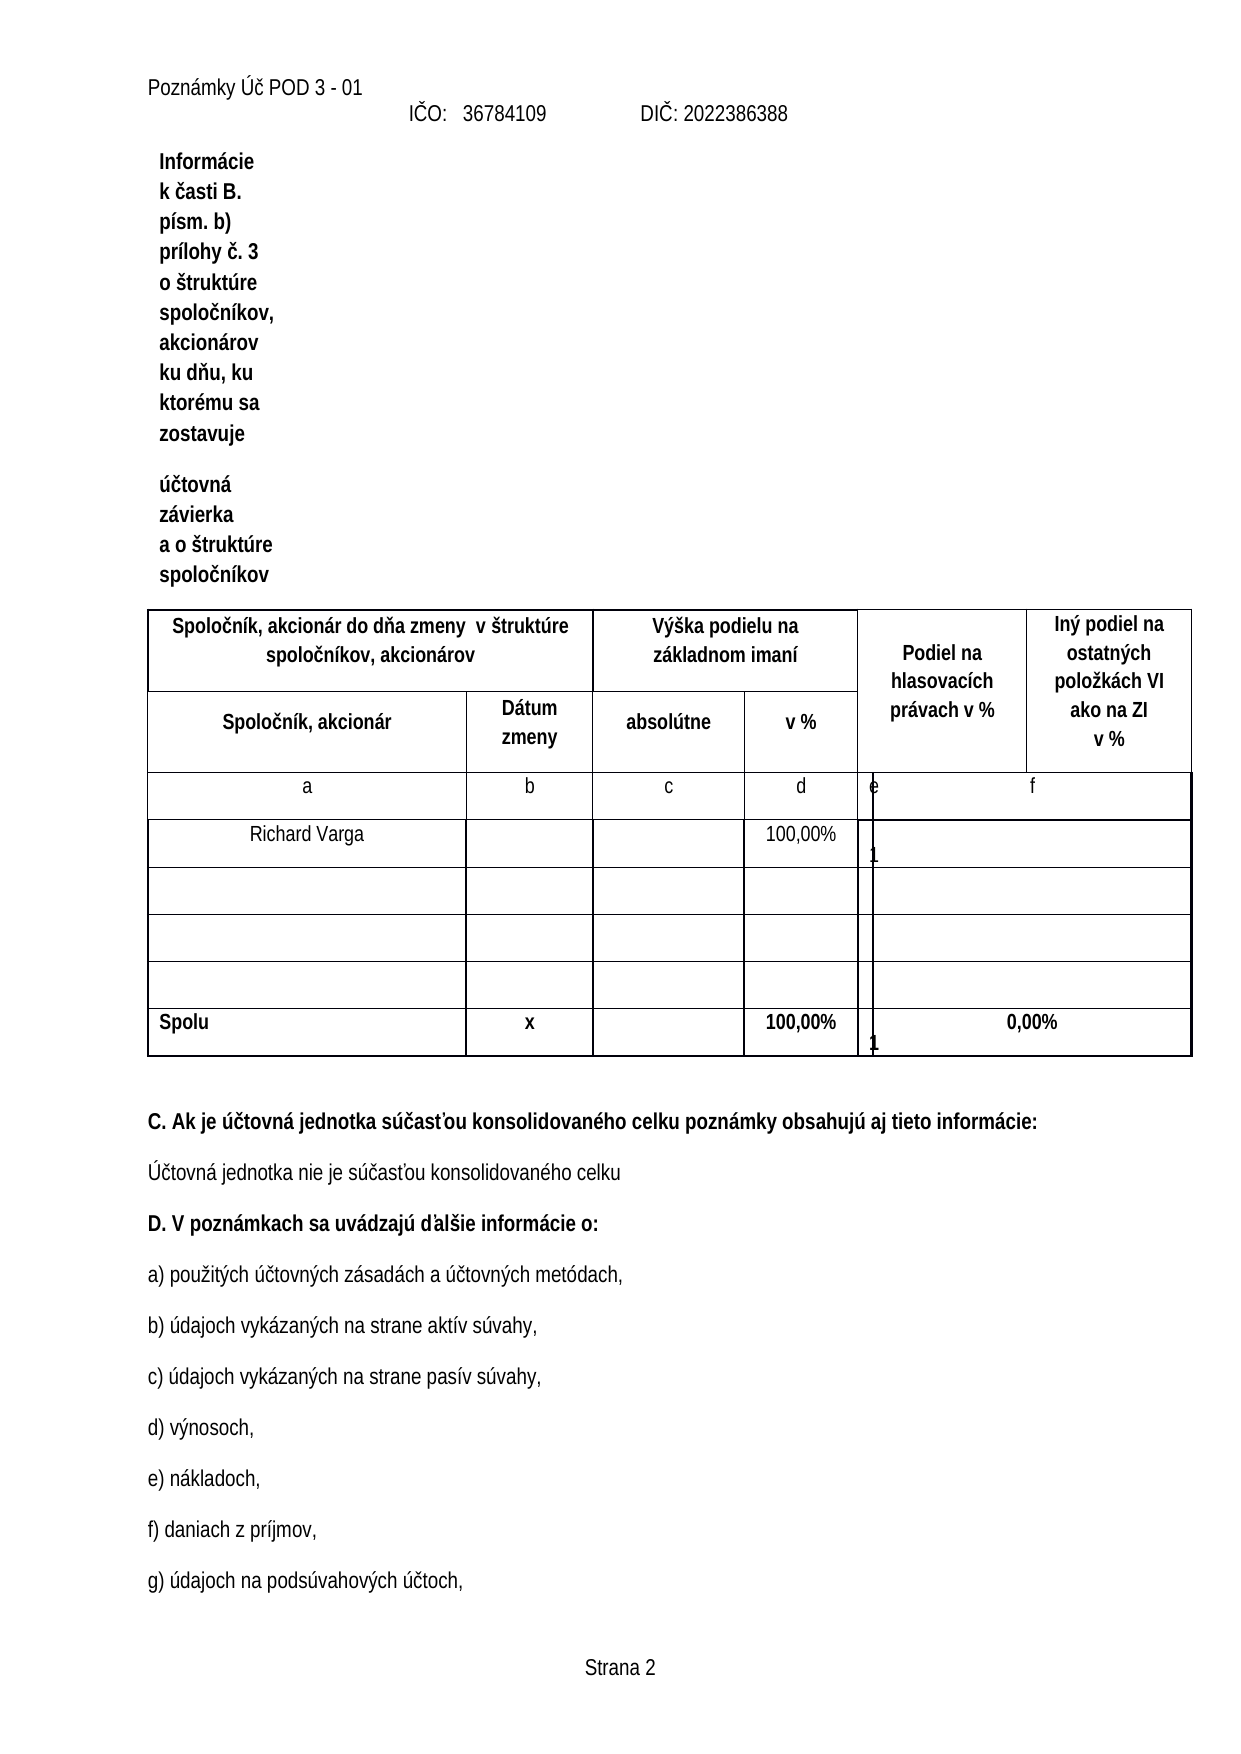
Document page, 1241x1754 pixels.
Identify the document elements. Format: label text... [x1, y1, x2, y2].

text e) nákladoch, [148, 1465, 1141, 1492]
table_cell [594, 820, 743, 867]
table_cell [467, 820, 592, 867]
table_cell Podiel na hlasovacích právach v % [858, 610, 1026, 772]
table_cell absolútne [593, 692, 744, 772]
text Účtovná jednotka nie je súčasťou konsolidovaného celku [148, 1159, 1141, 1185]
table_header Informácie k časti B. písm. b) prílohy č. 3 o štruktúre spoločníkov, akcionárov ku dňu, ku ktorému sa zostavuje účtovná závierka a o štruktúre spoločníkov [148, 148, 293, 608]
table_cell 100,00% [859, 1009, 872, 1055]
table_cell [149, 868, 465, 914]
text b) údajoch vykázaných na strane aktív súvahy, [148, 1312, 1141, 1338]
table_cell 0,00% [874, 1009, 1190, 1055]
table_cell Spoločník, akcionár do dňa zmeny v štruktúre spoločníkov, akcionárov [149, 611, 592, 691]
table_cell [874, 821, 1190, 867]
table_cell [467, 915, 592, 961]
text d) výnosoch, [148, 1414, 1141, 1441]
table_cell d [745, 773, 857, 819]
table_cell 100,00% [859, 821, 872, 867]
table_cell [874, 962, 1190, 1008]
text C. Ak je účtovná jednotka súčasťou konsolidovaného celku poznámky obsahujú aj tieto informácie: [148, 1108, 1141, 1134]
table_cell Spolu [149, 1009, 465, 1055]
table_cell [874, 915, 1190, 961]
table_cell [874, 868, 1190, 914]
table_cell [859, 915, 872, 961]
table_cell x [467, 1009, 592, 1055]
table_cell [467, 962, 592, 1008]
table_cell [1193, 914, 1240, 961]
table_cell 100,00% [745, 1009, 857, 1055]
table_cell [1192, 609, 1240, 691]
table_cell [594, 1009, 743, 1055]
table_cell [467, 868, 592, 914]
table_cell [594, 962, 743, 1008]
table_cell 100,00% [745, 820, 857, 867]
table_cell f [874, 773, 1190, 819]
table_cell [1193, 819, 1240, 867]
table_cell [149, 915, 465, 961]
table_cell [859, 868, 872, 914]
text D. V poznámkach sa uvádzajú ďalšie informácie o: [148, 1210, 1141, 1236]
table_cell Iný podiel na ostatných položkách VI ako na ZI v % [1027, 610, 1191, 772]
text a) použitých účtovných zásadách a účtovných metódach, [148, 1261, 1141, 1287]
table_cell e [858, 773, 872, 819]
text g) údajoch na podsúvahových účtoch, [148, 1567, 1141, 1594]
table_cell [594, 868, 743, 914]
table_cell [594, 915, 743, 961]
table_cell c [593, 773, 744, 819]
table_cell [1193, 1008, 1240, 1055]
text f) daniach z príjmov, [148, 1516, 1141, 1543]
table_cell [1193, 961, 1240, 1008]
table_cell Richard Varga [149, 820, 465, 867]
table_cell Výška podielu na základnom imaní [594, 611, 857, 691]
table_cell [745, 915, 857, 961]
table_cell [745, 962, 857, 1008]
table_cell [745, 868, 857, 914]
table_cell Spoločník, akcionár [148, 692, 466, 772]
text c) údajoch vykázaných na strane pasív súvahy, [148, 1363, 1141, 1389]
table_cell [1192, 691, 1240, 772]
table_cell [859, 962, 872, 1008]
table_cell a [148, 773, 466, 819]
table_cell [1193, 772, 1240, 819]
table_cell v % [745, 692, 857, 772]
table_cell Dátum zmeny [467, 692, 592, 772]
table_cell [149, 962, 465, 1008]
table_cell [1193, 867, 1240, 914]
table_cell b [467, 773, 592, 819]
